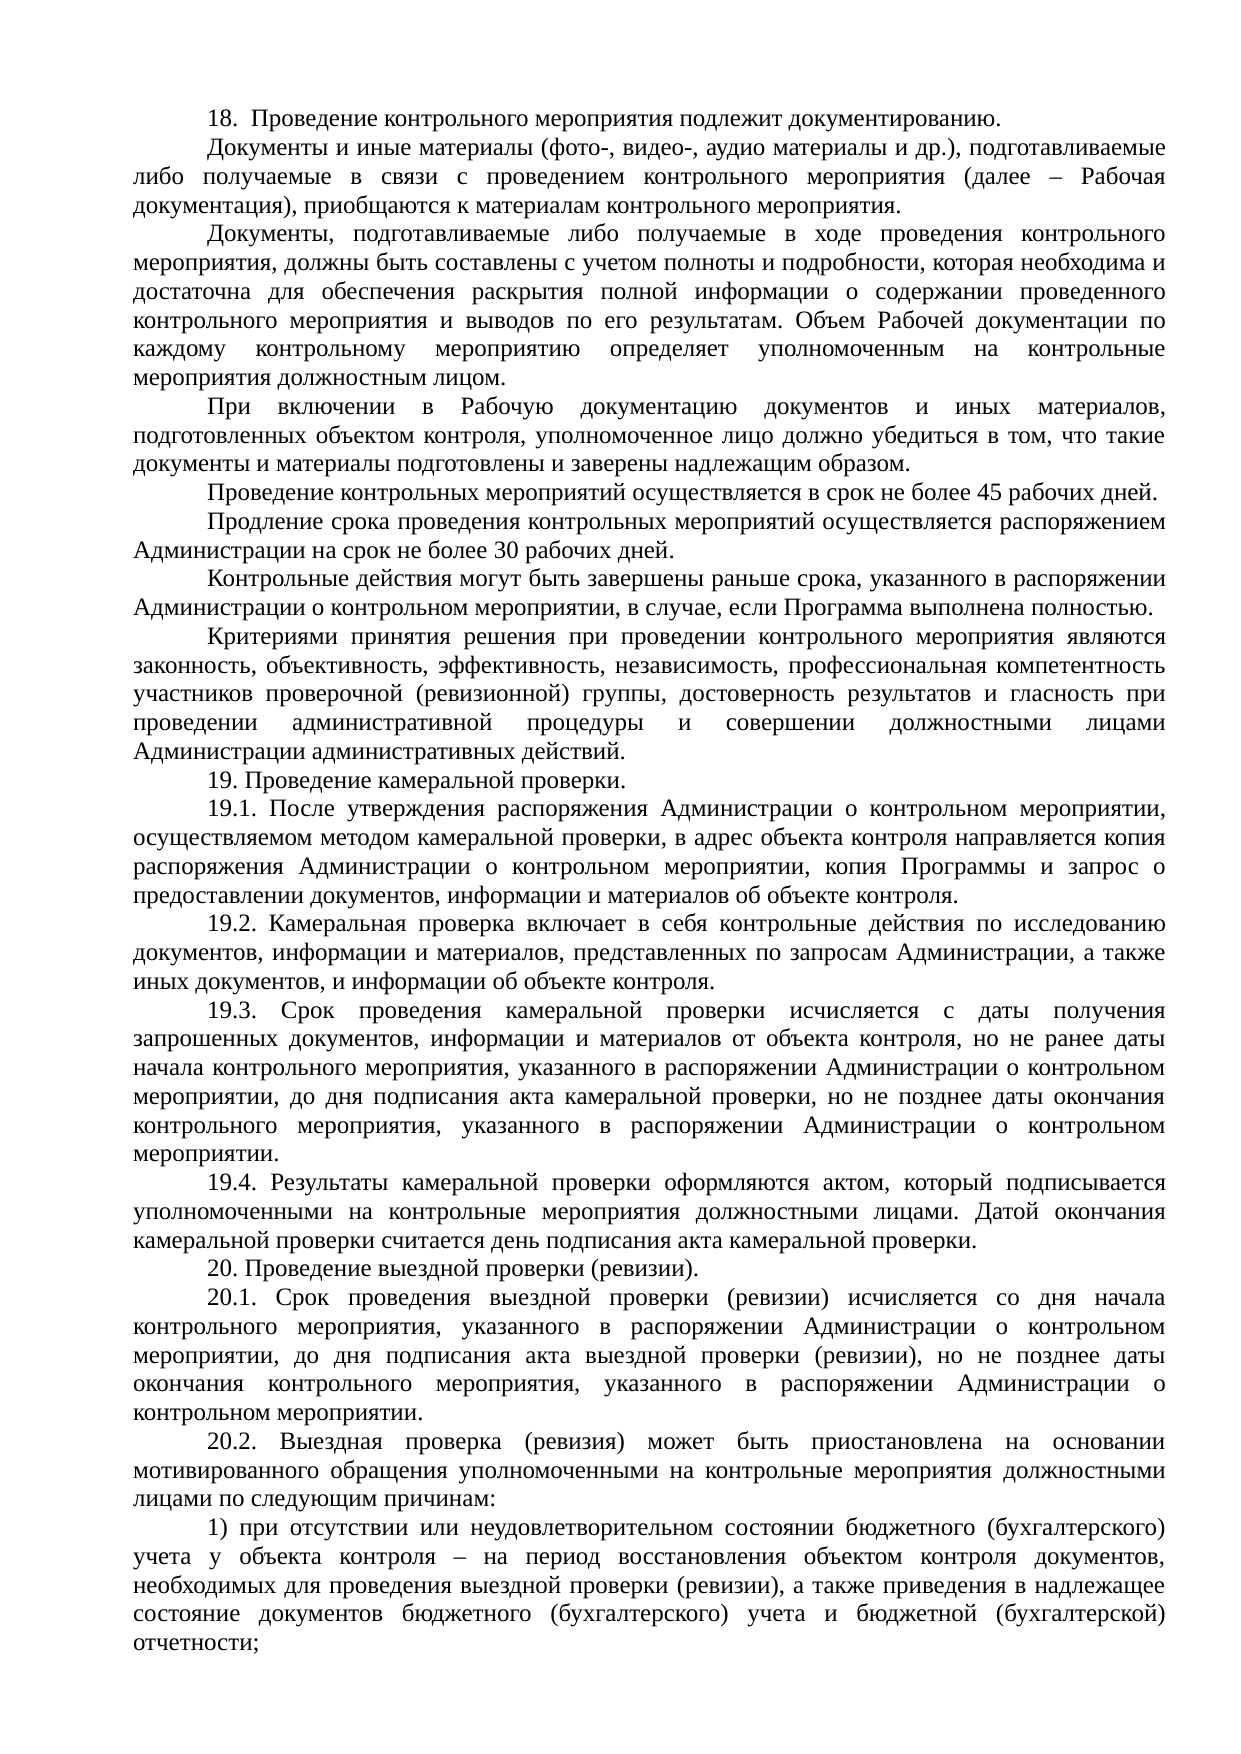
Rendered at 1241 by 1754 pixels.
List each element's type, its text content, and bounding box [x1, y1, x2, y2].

text 20. Проведение выездной проверки (ревизии). [133, 1253, 1167, 1282]
text 19.4. Результаты камеральной проверки оформляются актом, который подписывается уполномоченными на контрольные мероприятия должностными лицами. Датой окончания камеральной проверки считается день подписания акта камеральной проверки. [133, 1167, 1167, 1253]
text Критериями принятия решения при проведении контрольного мероприятия являются законность, объективность, эффективность, независимость, профессиональная компетентность участников проверочной (ревизионной) группы, достоверность результатов и гласность при проведении административной процедуры и совершении должностными лицами Администрации административных действий. [133, 621, 1167, 765]
text Документы и иные материалы (фото-, видео-, аудио материалы и др.), подготавливаемые либо получаемые в связи с проведением контрольного мероприятия (далее – Рабочая документация), приобщаются к материалам контрольного мероприятия. [133, 132, 1167, 218]
text 20.2. Выездная проверка (ревизия) может быть приостановлена на основании мотивированного обращения уполномоченными на контрольные мероприятия должностными лицами по следующим причинам: [133, 1426, 1167, 1512]
text 19. Проведение камеральной проверки. [133, 765, 1167, 793]
text 1) при отсутствии или неудовлетворительном состоянии бюджетного (бухгалтерского) учета у объекта контроля – на период восстановления объектом контроля документов, необходимых для проведения выездной проверки (ревизии), а также приведения в надлежащее состояние документов бюджетного (бухгалтерского) учета и бюджетной (бухгалтерской) отчетности; [133, 1512, 1167, 1656]
text Проведение контрольных мероприятий осуществляется в срок не более 45 рабочих дней. [133, 477, 1167, 506]
text Документы, подготавливаемые либо получаемые в ходе проведения контрольного мероприятия, должны быть составлены с учетом полноты и подробности, которая необходима и достаточна для обеспечения раскрытия полной информации о содержании проведенного контрольного мероприятия и выводов по его результатам. Объем Рабочей документации по каждому контрольному мероприятию определяет уполномоченным на контрольные мероприятия должностным лицом. [133, 218, 1167, 391]
text Контрольные действия могут быть завершены раньше срока, указанного в распоряжении Администрации о контрольном мероприятии, в случае, если Программа выполнена полностью. [133, 563, 1167, 621]
text Продление срока проведения контрольных мероприятий осуществляется распоряжением Администрации на срок не более 30 рабочих дней. [133, 506, 1167, 563]
text 19.3. Срок проведения камеральной проверки исчисляется с даты получения запрошенных документов, информации и материалов от объекта контроля, но не ранее даты начала контрольного мероприятия, указанного в распоряжении Администрации о контрольном мероприятии, до дня подписания акта камеральной проверки, но не позднее даты окончания контрольного мероприятия, указанного в распоряжении Администрации о контрольном мероприятии. [133, 995, 1167, 1167]
text 19.1. После утверждения распоряжения Администрации о контрольном мероприятии, осуществляемом методом камеральной проверки, в адрес объекта контроля направляется копия распоряжения Администрации о контрольном мероприятии, копия Программы и запрос о предоставлении документов, информации и материалов об объекте контроля. [133, 793, 1167, 908]
text 19.2. Камеральная проверка включает в себя контрольные действия по исследованию документов, информации и материалов, представленных по запросам Администрации, а также иных документов, и информации об объекте контроля. [133, 908, 1167, 995]
text При включении в Рабочую документацию документов и иных материалов, подготовленных объектом контроля, уполномоченное лицо должно убедиться в том, что такие документы и материалы подготовлены и заверены надлежащим образом. [133, 391, 1167, 477]
text 18. Проведение контрольного мероприятия подлежит документированию. [133, 103, 1167, 132]
text 20.1. Срок проведения выездной проверки (ревизии) исчисляется со дня начала контрольного мероприятия, указанного в распоряжении Администрации о контрольном мероприятии, до дня подписания акта выездной проверки (ревизии), но не позднее даты окончания контрольного мероприятия, указанного в распоряжении Администрации о контрольном мероприятии. [133, 1282, 1167, 1426]
